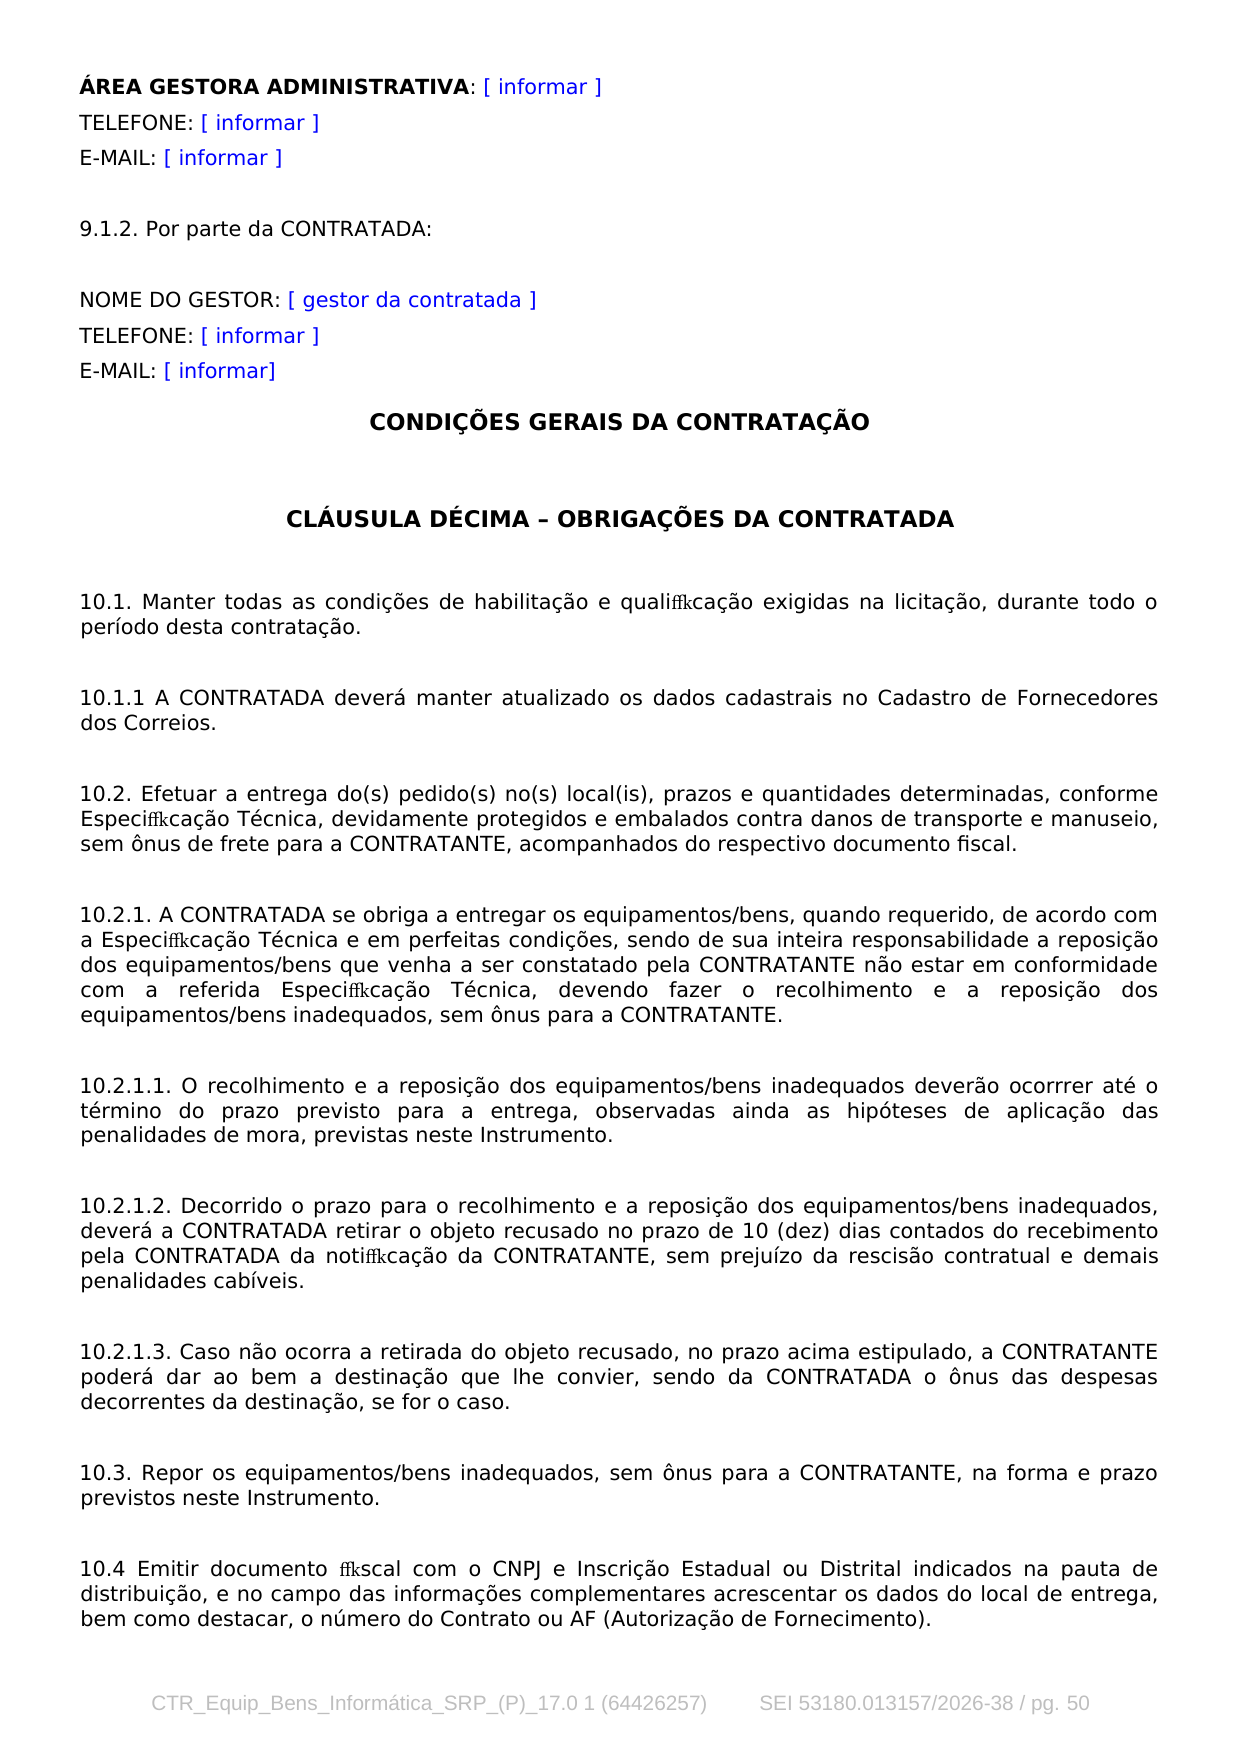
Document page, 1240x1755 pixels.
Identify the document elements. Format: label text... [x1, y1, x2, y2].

text 10.1.1 A CONTRATADA deverá manter atualizado os dados cadastrais no Cadastro de Fornecedores dos Correios. [79, 686, 1160, 736]
text 10.2.1. A CONTRATADA se obriga a entregar os equipamentos/bens, quando requerido, de acordo com a Especicação Técnica e em perfeitas condições, sendo de sua inteira responsabilidade a reposição dos equipamentos/bens que venha a ser constatado pela CONTRATANTE não estar em conformidade com a referida Especicação Técnica, devendo fazer o recolhimento e a reposição dos equipamentos/bens inadequados, sem ônus para a CONTRATANTE. [79, 903, 1160, 1027]
text E-MAIL: [ informar ] [79, 146, 1167, 170]
text TELEFONE: [ informar ] [79, 324, 1167, 348]
text 10.2.1.3. Caso não ocorra a retirada do objeto recusado, no prazo acima estipulado, a CONTRATANTE poderá dar ao bem a destinação que lhe convier, sendo da CONTRATADA o ônus das despesas decorrentes da destinação, se for o caso. [79, 1340, 1160, 1414]
text 10.4 Emitir documento scal com o CNPJ e Inscrição Estadual ou Distrital indicados na pauta de distribuição, e no campo das informações complementares acrescentar os dados do local de entrega, bem como destacar, o número do Contrato ou AF (Autorização de Fornecimento). [79, 1557, 1160, 1631]
text CONDIÇÕES GERAIS DA CONTRATAÇÃO [73, 409, 1166, 435]
text E-MAIL: [ informar] [79, 359, 1167, 384]
text 10.1. Manter todas as condições de habilitação e qualicação exigidas na licitação, durante todo o período desta contratação. [79, 590, 1160, 639]
subtitle CLÁUSULA DÉCIMA – OBRIGAÇÕES DA CONTRATADA [74, 506, 1166, 533]
text 9.1.2. Por parte da CONTRATADA: [79, 217, 1160, 242]
text TELEFONE: [ informar ] [79, 111, 1167, 135]
text 10.2.1.1. O recolhimento e a reposição dos equipamentos/bens inadequados deverão ocorrrer até o término do prazo previsto para a entrega, observadas ainda as hipóteses de aplicação das penalidades de mora, previstas neste Instrumento. [79, 1074, 1160, 1148]
text 10.2. Efetuar a entrega do(s) pedido(s) no(s) local(is), prazos e quantidades determinadas, conforme Especicação Técnica, devidamente protegidos e embalados contra danos de transporte e manuseio, sem ônus de frete para a CONTRATANTE, acompanhados do respectivo documento fiscal. [79, 782, 1160, 856]
text 10.3. Repor os equipamentos/bens inadequados, sem ônus para a CONTRATANTE, na forma e prazo previstos neste Instrumento. [79, 1461, 1160, 1510]
text NOME DO GESTOR: [ gestor da contratada ] [79, 288, 1167, 313]
text 10.2.1.2. Decorrido o prazo para o recolhimento e a reposição dos equipamentos/bens inadequados, deverá a CONTRATADA retirar o objeto recusado no prazo de 10 (dez) dias contados do recebimento pela CONTRATADA da noticação da CONTRATANTE, sem prejuízo da rescisão contratual e demais penalidades cabíveis. [79, 1194, 1160, 1293]
text ÁREA GESTORA ADMINISTRATIVA: [ informar ] [79, 75, 1167, 99]
